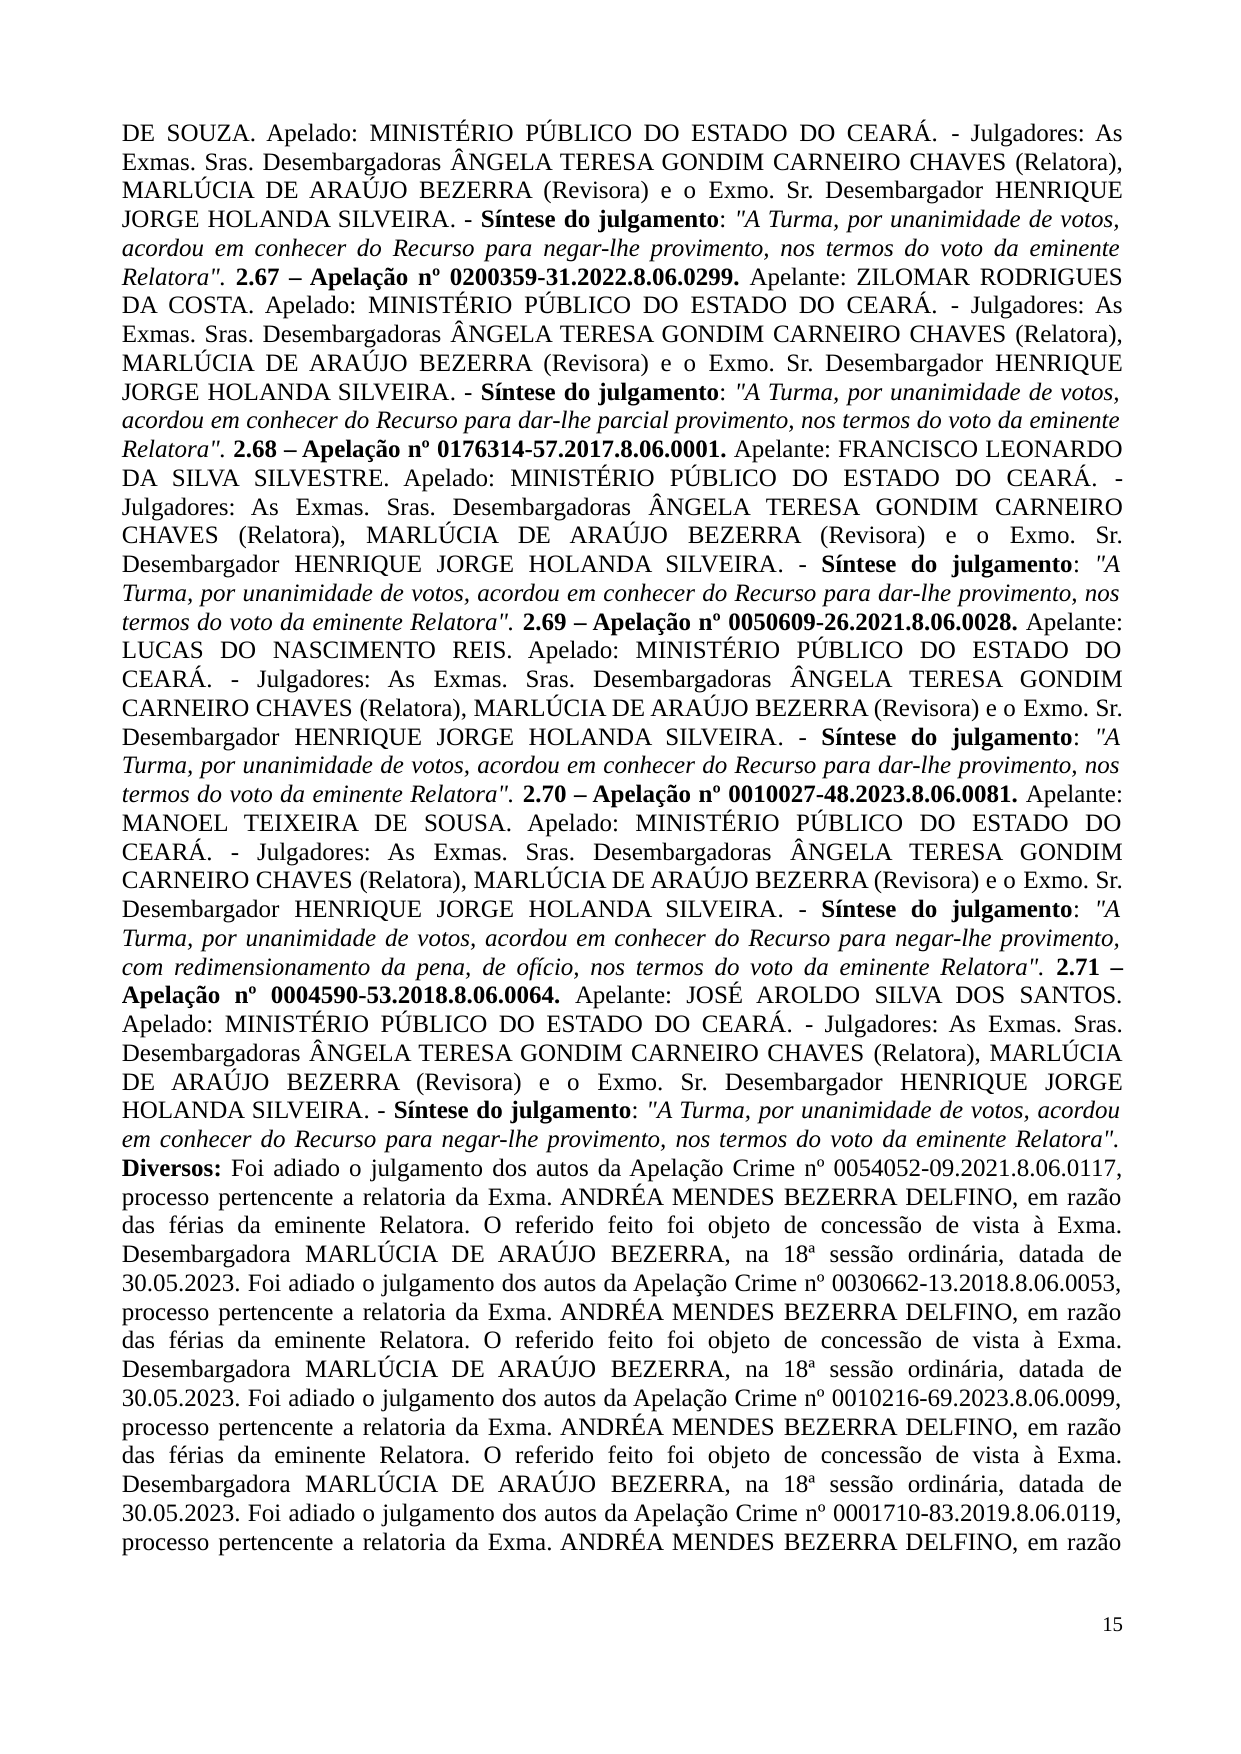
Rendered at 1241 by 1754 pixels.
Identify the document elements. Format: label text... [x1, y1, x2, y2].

text DE SOUZA. Apelado: MINISTÉRIO PÚBLICO DO ESTADO DO CEARÁ. - Julgadores: As Exmas. Sras. Desembargadoras ÂNGELA TERESA GONDIM CARNEIRO CHAVES (Relatora), MARLÚCIA DE ARAÚJO BEZERRA (Revisora) e o Exmo. Sr. Desembargador HENRIQUE JORGE HOLANDA SILVEIRA. - Síntese do julgamento: "A Turma, por unanimidade de votos, acordou em conhecer do Recurso para negar-lhe provimento, nos termos do voto da eminente Relatora". 2.67 – Apelação nº 0200359-31.2022.8.06.0299. Apelante: ZILOMAR RODRIGUES DA COSTA. Apelado: MINISTÉRIO PÚBLICO DO ESTADO DO CEARÁ. - Julgadores: As Exmas. Sras. Desembargadoras ÂNGELA TERESA GONDIM CARNEIRO CHAVES (Relatora), MARLÚCIA DE ARAÚJO BEZERRA (Revisora) e o Exmo. Sr. Desembargador HENRIQUE JORGE HOLANDA SILVEIRA. - Síntese do julgamento: "A Turma, por unanimidade de votos, acordou em conhecer do Recurso para dar-lhe parcial provimento, nos termos do voto da eminente Relatora". 2.68 – Apelação nº 0176314-57.2017.8.06.0001. Apelante: FRANCISCO LEONARDO DA SILVA SILVESTRE. Apelado: MINISTÉRIO PÚBLICO DO ESTADO DO CEARÁ. - Julgadores: As Exmas. Sras. Desembargadoras ÂNGELA TERESA GONDIM CARNEIRO CHAVES (Relatora), MARLÚCIA DE ARAÚJO BEZERRA (Revisora) e o Exmo. Sr. Desembargador HENRIQUE JORGE HOLANDA SILVEIRA. - Síntese do julgamento: "A Turma, por unanimidade de votos, acordou em conhecer do Recurso para dar-lhe provimento, nos termos do voto da eminente Relatora". 2.69 – Apelação nº 0050609-26.2021.8.06.0028. Apelante: LUCAS DO NASCIMENTO REIS. Apelado: MINISTÉRIO PÚBLICO DO ESTADO DO CEARÁ. - Julgadores: As Exmas. Sras. Desembargadoras ÂNGELA TERESA GONDIM CARNEIRO CHAVES (Relatora), MARLÚCIA DE ARAÚJO BEZERRA (Revisora) e o Exmo. Sr. Desembargador HENRIQUE JORGE HOLANDA SILVEIRA. - Síntese do julgamento: "A Turma, por unanimidade de votos, acordou em conhecer do Recurso para dar-lhe provimento, nos termos do voto da eminente Relatora". 2.70 – Apelação nº 0010027-48.2023.8.06.0081. Apelante: MANOEL TEIXEIRA DE SOUSA. Apelado: MINISTÉRIO PÚBLICO DO ESTADO DO CEARÁ. - Julgadores: As Exmas. Sras. Desembargadoras ÂNGELA TERESA GONDIM CARNEIRO CHAVES (Relatora), MARLÚCIA DE ARAÚJO BEZERRA (Revisora) e o Exmo. Sr. Desembargador HENRIQUE JORGE HOLANDA SILVEIRA. - Síntese do julgamento: "A Turma, por unanimidade de votos, acordou em conhecer do Recurso para negar-lhe provimento, com redimensionamento da pena, de ofício, nos termos do voto da eminente Relatora". 2.71 – Apelação nº 0004590-53.2018.8.06.0064. Apelante: JOSÉ AROLDO SILVA DOS SANTOS. Apelado: MINISTÉRIO PÚBLICO DO ESTADO DO CEARÁ. - Julgadores: As Exmas. Sras. Desembargadoras ÂNGELA TERESA GONDIM CARNEIRO CHAVES (Relatora), MARLÚCIA DE ARAÚJO BEZERRA (Revisora) e o Exmo. Sr. Desembargador HENRIQUE JORGE HOLANDA SILVEIRA. - Síntese do julgamento: "A Turma, por unanimidade de votos, acordou em conhecer do Recurso para negar-lhe provimento, nos termos do voto da eminente Relatora". Diversos: Foi adiado o julgamento dos autos da Apelação Crime nº 0054052-09.2021.8.06.0117, processo pertencente a relatoria da Exma. ANDRÉA MENDES BEZERRA DELFINO, em razão das férias da eminente Relatora. O referido feito foi objeto de concessão de vista à Exma. Desembargadora MARLÚCIA DE ARAÚJO BEZERRA, na 18ª sessão ordinária, datada de 30.05.2023. Foi adiado o julgamento dos autos da Apelação Crime nº 0030662-13.2018.8.06.0053, processo pertencente a relatoria da Exma. ANDRÉA MENDES BEZERRA DELFINO, em razão das férias da eminente Relatora. O referido feito foi objeto de concessão de vista à Exma. Desembargadora MARLÚCIA DE ARAÚJO BEZERRA, na 18ª sessão ordinária, datada de 30.05.2023. Foi adiado o julgamento dos autos da Apelação Crime nº 0010216-69.2023.8.06.0099, processo pertencente a relatoria da Exma. ANDRÉA MENDES BEZERRA DELFINO, em razão das férias da eminente Relatora. O referido feito foi objeto de concessão de vista à Exma. Desembargadora MARLÚCIA DE ARAÚJO BEZERRA, na 18ª sessão ordinária, datada de 30.05.2023. Foi adiado o julgamento dos autos da Apelação Crime nº 0001710-83.2019.8.06.0119, processo pertencente a relatoria da Exma. ANDRÉA MENDES BEZERRA DELFINO, em razão [122, 118, 1123, 1556]
